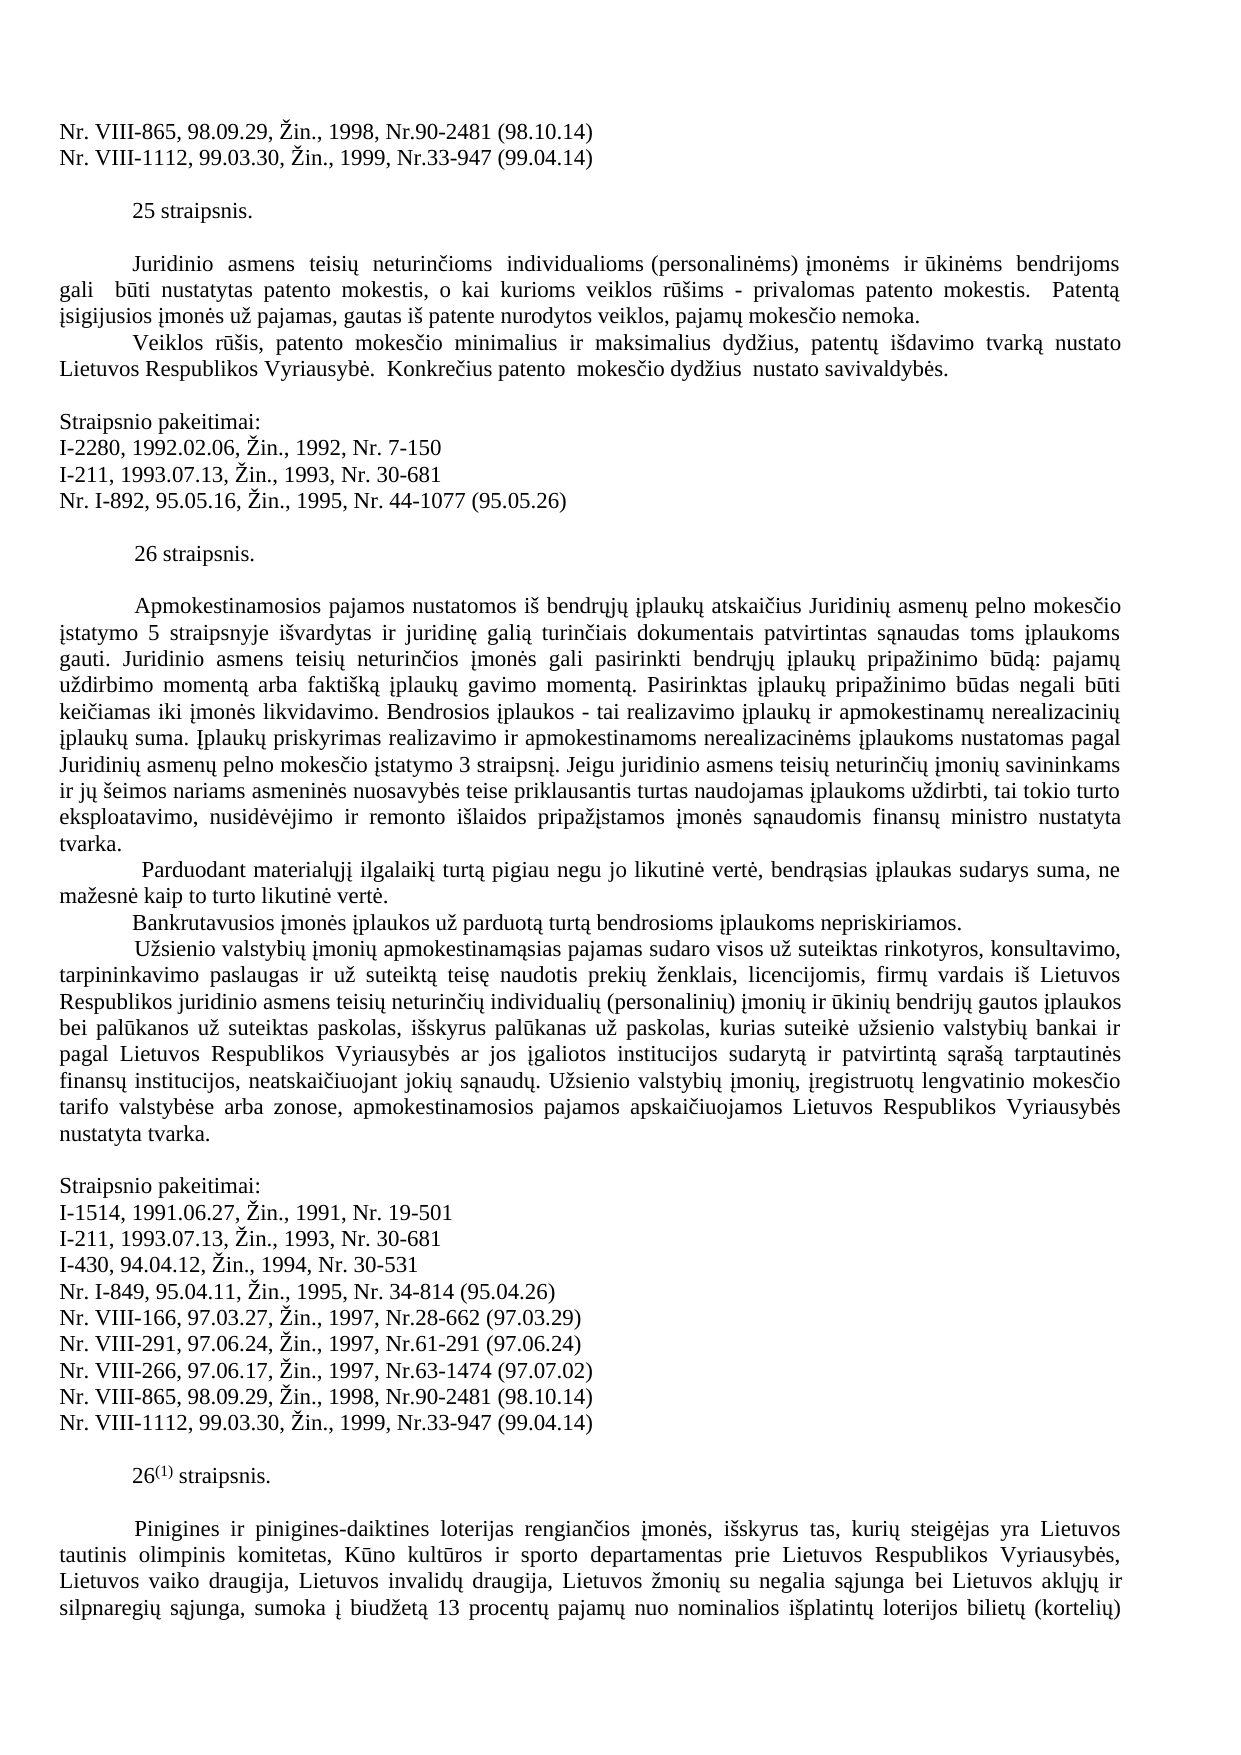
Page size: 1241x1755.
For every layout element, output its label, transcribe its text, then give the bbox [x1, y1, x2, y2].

text Apmokestinamosios pajamos nustatomos iš bendrųjų įplaukų atskaičius Juridinių asmenų pelno mokesčio įstatymo 5 straipsnyje išvardytas ir juridinę galią turinčiais dokumentais patvirtintas sąnaudas toms įplaukoms gauti. Juridinio asmens teisių neturinčios įmonės gali pasirinkti bendrųjų įplaukų pripažinimo būdą: pajamų uždirbimo momentą arba faktišką įplaukų gavimo momentą. Pasirinktas įplaukų pripažinimo būdas negali būti keičiamas iki įmonės likvidavimo. Bendrosios įplaukos - tai realizavimo įplaukų ir apmokestinamų nerealizacinių įplaukų suma. Įplaukų priskyrimas realizavimo ir apmokestinamoms nerealizacinėms įplaukoms nustatomas pagal Juridinių asmenų pelno mokesčio įstatymo 3 straipsnį. Jeigu juridinio asmens teisių neturinčių įmonių savininkams ir jų šeimos nariams asmeninės nuosavybės teise priklausantis turtas naudojamas įplaukoms uždirbti, tai tokio turto eksploatavimo, nusidėvėjimo ir remonto išlaidos pripažįstamos įmonės sąnaudomis finansų ministro nustatyta tvarka. [59, 592, 1122, 856]
text I-211, 1993.07.13, Žin., 1993, Nr. 30-681 [59, 461, 1122, 487]
text I-430, 94.04.12, Žin., 1994, Nr. 30-531 [59, 1251, 1122, 1278]
text Pinigines ir pinigines-daiktines loterijas rengiančios įmonės, išskyrus tas, kurių steigėjas yra Lietuvos tautinis olimpinis komitetas, Kūno kultūros ir sporto departamentas prie Lietuvos Respublikos Vyriausybės, Lietuvos vaiko draugija, Lietuvos invalidų draugija, Lietuvos žmonių su negalia sąjunga bei Lietuvos aklųjų ir silpnaregių sąjunga, sumoka į biudžetą 13 procentų pajamų nuo nominalios išplatintų loterijos bilietų (kortelių) [59, 1515, 1122, 1620]
text Nr. VIII-1112, 99.03.30, Žin., 1999, Nr.33-947 (99.04.14) [59, 144, 1122, 171]
text Užsienio valstybių įmonių apmokestinamąsias pajamas sudaro visos už suteiktas rinkotyros, konsultavimo, tarpininkavimo paslaugas ir už suteiktą teisę naudotis prekių ženklais, licencijomis, firmų vardais iš Lietuvos Respublikos juridinio asmens teisių neturinčių individualių (personalinių) įmonių ir ūkinių bendrijų gautos įplaukos bei palūkanos už suteiktas paskolas, išskyrus palūkanas už paskolas, kurias suteikė užsienio valstybių bankai ir pagal Lietuvos Respublikos Vyriausybės ar jos įgaliotos institucijos sudarytą ir patvirtintą sąrašą tarptautinės finansų institucijos, neatskaičiuojant jokių sąnaudų. Užsienio valstybių įmonių, įregistruotų lengvatinio mokesčio tarifo valstybėse arba zonose, apmokestinamosios pajamos apskaičiuojamos Lietuvos Respublikos Vyriausybės nustatyta tvarka. [59, 935, 1122, 1146]
text I-2280, 1992.02.06, Žin., 1992, Nr. 7-150 [59, 434, 1122, 461]
text Nr. VIII-865, 98.09.29, Žin., 1998, Nr.90-2481 (98.10.14) [59, 118, 1122, 144]
text Nr. VIII-166, 97.03.27, Žin., 1997, Nr.28-662 (97.03.29) [59, 1304, 1122, 1330]
text Parduodant materialųjį ilgalaikį turtą pigiau negu jo likutinė vertė, bendrąsias įplaukas sudarys suma, ne mažesnė kaip to turto likutinė vertė. [59, 856, 1122, 909]
text Nr. I-849, 95.04.11, Žin., 1995, Nr. 34-814 (95.04.26) [59, 1278, 1122, 1304]
text Nr. I-892, 95.05.16, Žin., 1995, Nr. 44-1077 (95.05.26) [59, 487, 1122, 513]
text Veiklos rūšis, patento mokesčio minimalius ir maksimalius dydžius, patentų išdavimo tvarką nustato Lietuvos Respublikos Vyriausybė. Konkrečius patento mokesčio dydžius nustato savivaldybės. [59, 329, 1122, 382]
text Nr. VIII-291, 97.06.24, Žin., 1997, Nr.61-291 (97.06.24) [59, 1330, 1122, 1357]
text Juridinio asmens teisių neturinčioms individualioms (personalinėms) įmonėms ir ūkinėms bendrijoms gali būti nustatytas patento mokestis, o kai kurioms veiklos rūšims - privalomas patento mokestis. Patentą įsigijusios įmonės už pajamas, gautas iš patente nurodytos veiklos, pajamų mokesčio nemoka. [59, 250, 1122, 329]
text I-211, 1993.07.13, Žin., 1993, Nr. 30-681 [59, 1225, 1122, 1251]
text 26 straipsnis. [59, 540, 1122, 566]
text Bankrutavusios įmonės įplaukos už parduotą turtą bendrosioms įplaukoms nepriskiriamos. [59, 909, 1122, 935]
text Straipsnio pakeitimai: [59, 408, 1122, 434]
text Nr. VIII-266, 97.06.17, Žin., 1997, Nr.63-1474 (97.07.02) [59, 1357, 1122, 1383]
text Straipsnio pakeitimai: [59, 1172, 1122, 1199]
text 26(1) straipsnis. [59, 1462, 1122, 1488]
text I-1514, 1991.06.27, Žin., 1991, Nr. 19-501 [59, 1199, 1122, 1225]
text 25 straipsnis. [59, 197, 1122, 223]
text Nr. VIII-1112, 99.03.30, Žin., 1999, Nr.33-947 (99.04.14) [59, 1409, 1122, 1436]
text Nr. VIII-865, 98.09.29, Žin., 1998, Nr.90-2481 (98.10.14) [59, 1383, 1122, 1409]
